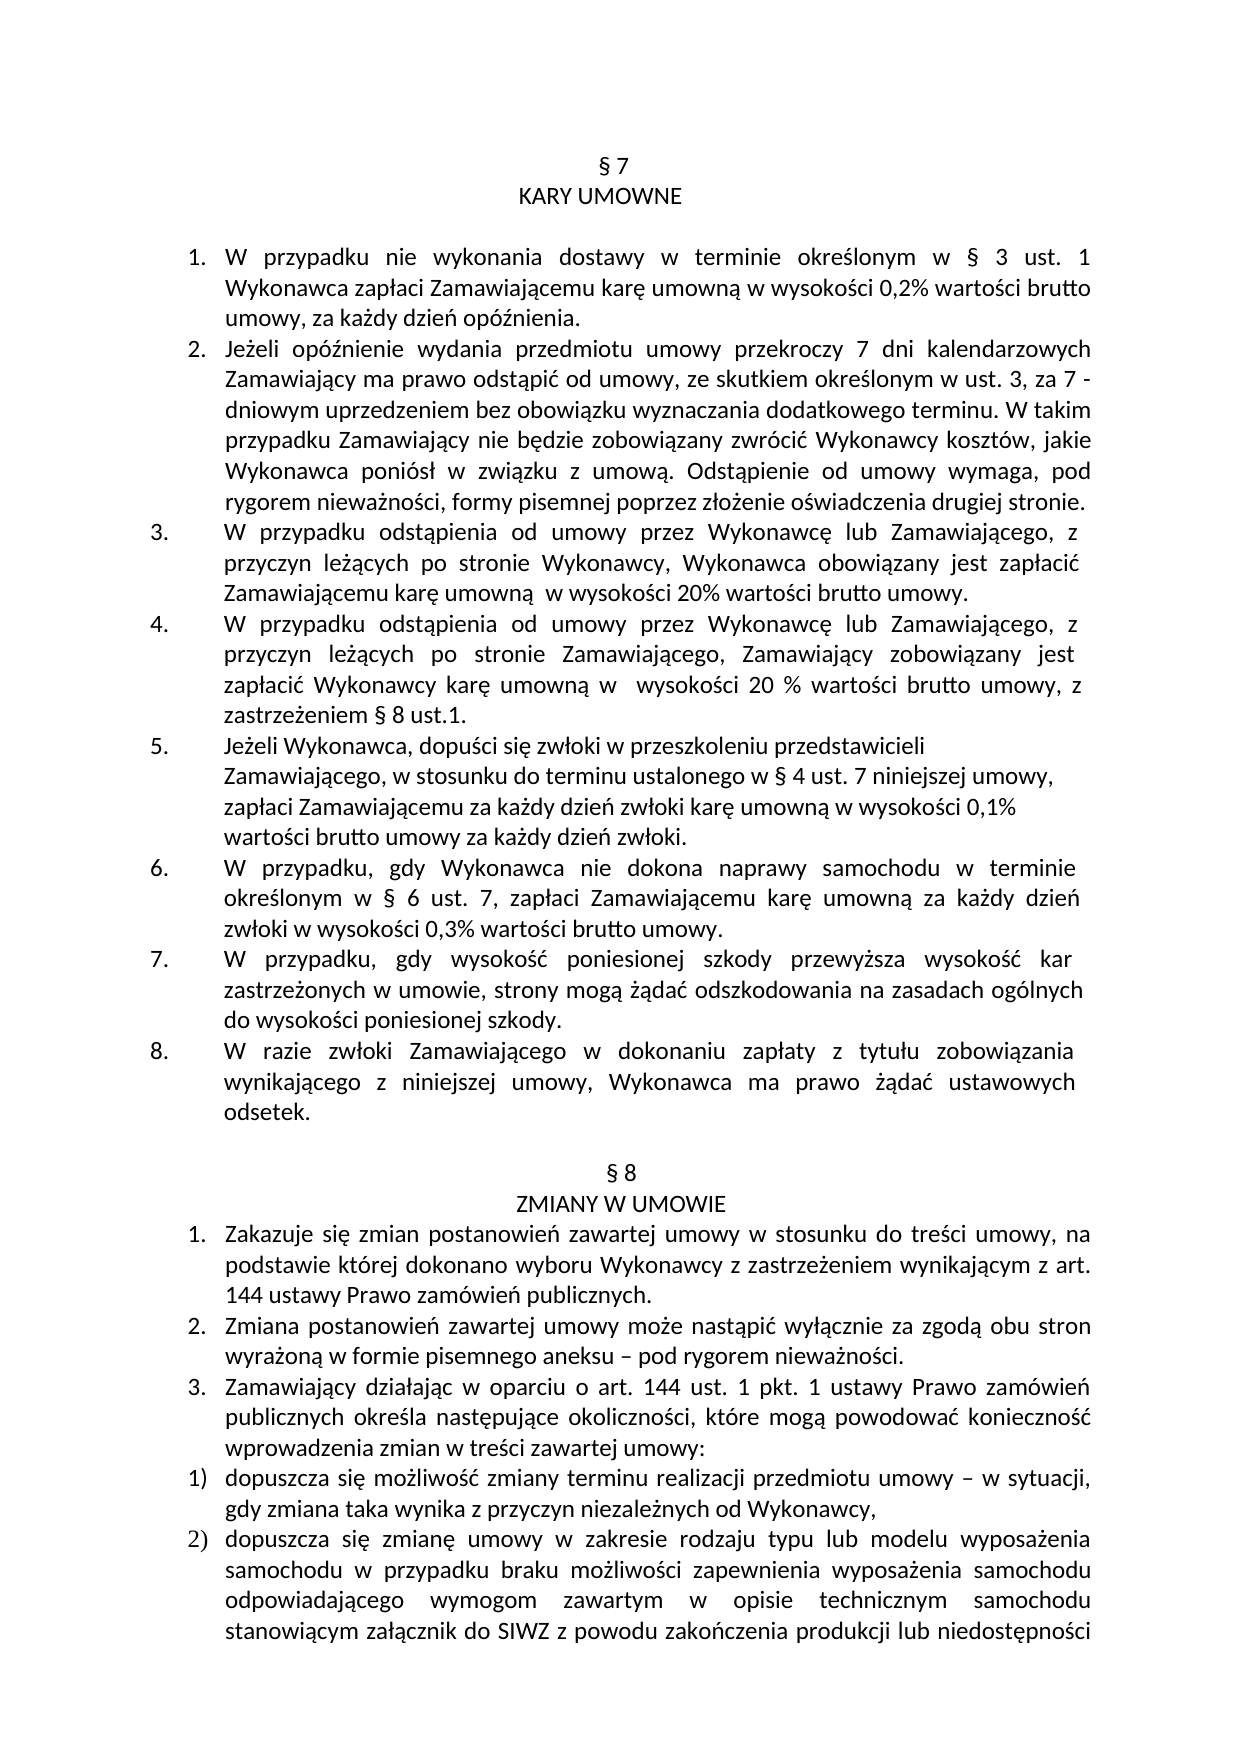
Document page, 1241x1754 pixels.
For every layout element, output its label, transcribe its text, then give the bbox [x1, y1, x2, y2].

text 4. W przypadku odstąpienia od umowy przez Wykonawcę lub Zamawiającego, z przyczyn leżących po stronie Zamawiającego, Zamawiający zobowiązany jest zapłacić Wykonawcy karę umowną w wysokości 20 % wartości brutto umowy, z zastrzeżeniem § 8 ust.1. [150, 608, 1092, 730]
text KARY UMOWNE [150, 181, 1092, 211]
list Zakazuje się zmian postanowień zawartej umowy w stosunku do treści umowy, na podstawie której dokonano wyboru Wykonawcy z zastrzeżeniem wynikającym z art. 144 ustawy Prawo zamówień publicznych. [187, 1218, 1092, 1310]
list Jeżeli opóźnienie wydania przedmiotu umowy przekroczy 7 dni kalendarzowych Zamawiający ma prawo odstąpić od umowy, ze skutkiem określonym w ust. 3, za 7 - dniowym uprzedzeniem bez obowiązku wyznaczania dodatkowego terminu. W takim przypadku Zamawiający nie będzie zobowiązany zwrócić Wykonawcy kosztów, jakie Wykonawca poniósł w związku z umową. Odstąpienie od umowy wymaga, pod rygorem nieważności, formy pisemnej poprzez złożenie oświadczenia drugiej stronie. [187, 333, 1092, 516]
list Zamawiający działając w oparciu o art. 144 ust. 1 pkt. 1 ustawy Prawo zamówień publicznych określa następujące okoliczności, które mogą powodować konieczność wprowadzenia zmian w treści zawartej umowy: [187, 1371, 1092, 1462]
list W przypadku nie wykonania dostawy w terminie określonym w § 3 ust. 1 Wykonawca zapłaci Zamawiającemu karę umowną w wysokości 0,2% wartości brutto umowy, za każdy dzień opóźnienia. [187, 242, 1092, 333]
text § 7 [150, 150, 1092, 181]
text 5. Jeżeli Wykonawca, dopuści się zwłoki w przeszkoleniu przedstawicieli Zamawiającego, w stosunku do terminu ustalonego w § 4 ust. 7 niniejszej umowy, zapłaci Zamawiającemu za każdy dzień zwłoki karę umowną w wysokości 0,1% wartości brutto umowy za każdy dzień zwłoki. [150, 730, 1092, 852]
text 7. W przypadku, gdy wysokość poniesionej szkody przewyższa wysokość kar zastrzeżonych w umowie, strony mogą żądać odszkodowania na zasadach ogólnych do wysokości poniesionej szkody. [150, 943, 1092, 1035]
text 6. W przypadku, gdy Wykonawca nie dokona naprawy samochodu w terminie określonym w § 6 ust. 7, zapłaci Zamawiającemu karę umowną za każdy dzień zwłoki w wysokości 0,3% wartości brutto umowy. [150, 852, 1092, 943]
text § 8 [150, 1157, 1092, 1188]
text 3. W przypadku odstąpienia od umowy przez Wykonawcę lub Zamawiającego, z przyczyn leżących po stronie Wykonawcy, Wykonawca obowiązany jest zapłacić Zamawiającemu karę umowną w wysokości 20% wartości brutto umowy. [150, 516, 1092, 608]
text 8. W razie zwłoki Zamawiającego w dokonaniu zapłaty z tytułu zobowiązania wynikającego z niniejszej umowy, Wykonawca ma prawo żądać ustawowych odsetek. [150, 1035, 1092, 1127]
text ZMIANY W UMOWIE [150, 1188, 1092, 1218]
list dopuszcza się możliwość zmiany terminu realizacji przedmiotu umowy – w sytuacji, gdy zmiana taka wynika z przyczyn niezależnych od Wykonawcy, [187, 1462, 1092, 1523]
list Zmiana postanowień zawartej umowy może nastąpić wyłącznie za zgodą obu stron wyrażoną w formie pisemnego aneksu – pod rygorem nieważności. [187, 1310, 1092, 1371]
list dopuszcza się zmianę umowy w zakresie rodzaju typu lub modelu wyposażenia samochodu w przypadku braku możliwości zapewnienia wyposażenia samochodu odpowiadającego wymogom zawartym w opisie technicznym samochodu stanowiącym załącznik do SIWZ z powodu zakończenia produkcji lub niedostępności [187, 1523, 1092, 1646]
